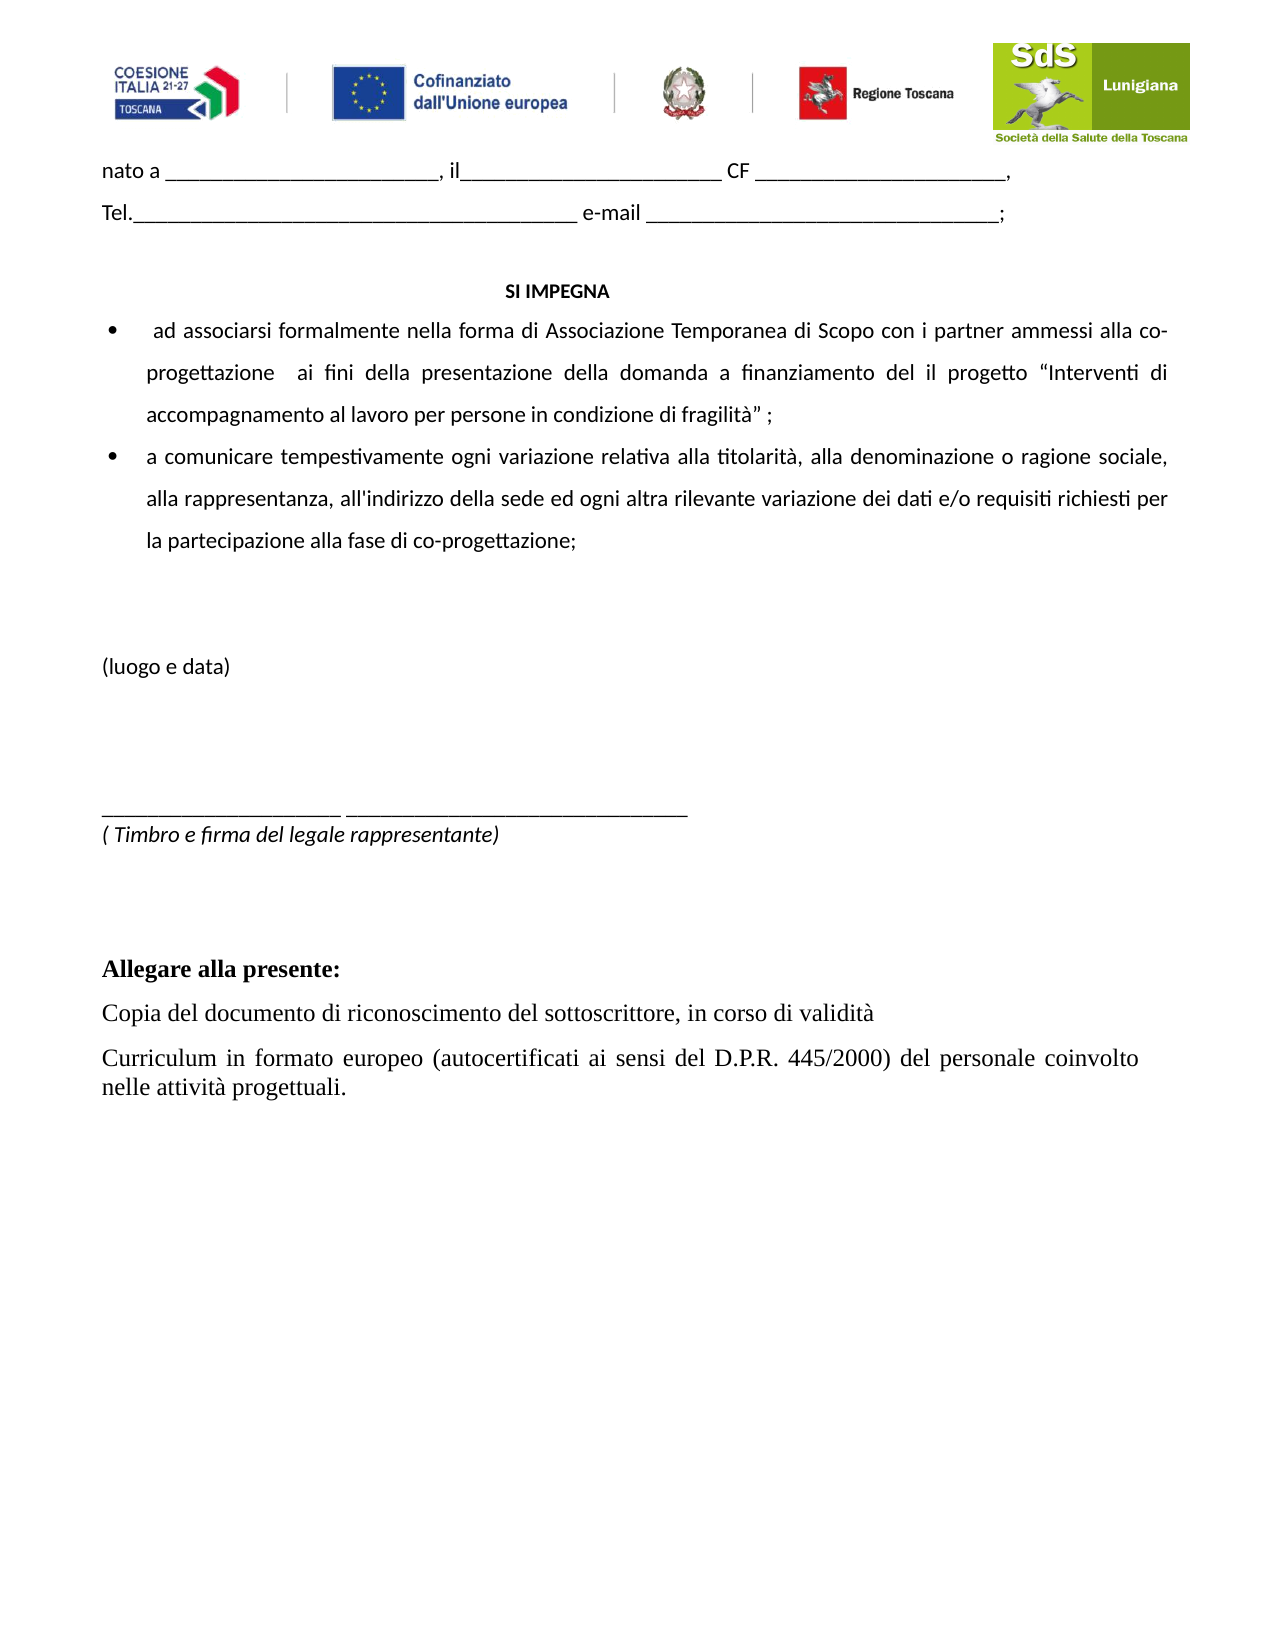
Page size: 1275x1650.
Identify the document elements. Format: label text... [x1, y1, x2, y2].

text (luogo e data) [102, 652, 1170, 680]
list Copia del documento di riconoscimento del sottoscrittore, in corso di validità [102, 998, 1140, 1027]
text SI IMPEGNA [102, 278, 1013, 304]
picture [993, 43, 1190, 145]
list Curriculum in formato europeo (autocertificati ai sensi del D.P.R. 445/2000) del personale coinvolto nelle attività progettuali. [102, 1043, 1140, 1101]
picture [75, 42, 991, 143]
text ( Timbro e firma del legale rappresentante) [102, 820, 1170, 848]
text nato a ________________________, il_______________________ CF ______________________, Tel._______________________________________ e-mail _______________________________; [102, 156, 1170, 226]
text _____________________ ______________________________ [102, 792, 1170, 820]
list ad associarsi formalmente nella forma di Associazione Temporanea di Scopo con i partner ammessi alla co-progettazione ai fini della presentazione della domanda a finanziamento del il progetto “Interventi di accompagnamento al lavoro per persone in condizione di fragilità” ; [108, 316, 1170, 428]
list Allegare alla presente: [102, 954, 1140, 982]
list a comunicare tempestivamente ogni variazione relativa alla titolarità, alla denominazione o ragione sociale, alla rappresentanza, all'indirizzo della sede ed ogni altra rilevante variazione dei dati e/o requisiti richiesti per la partecipazione alla fase di co-progettazione; [108, 442, 1170, 554]
